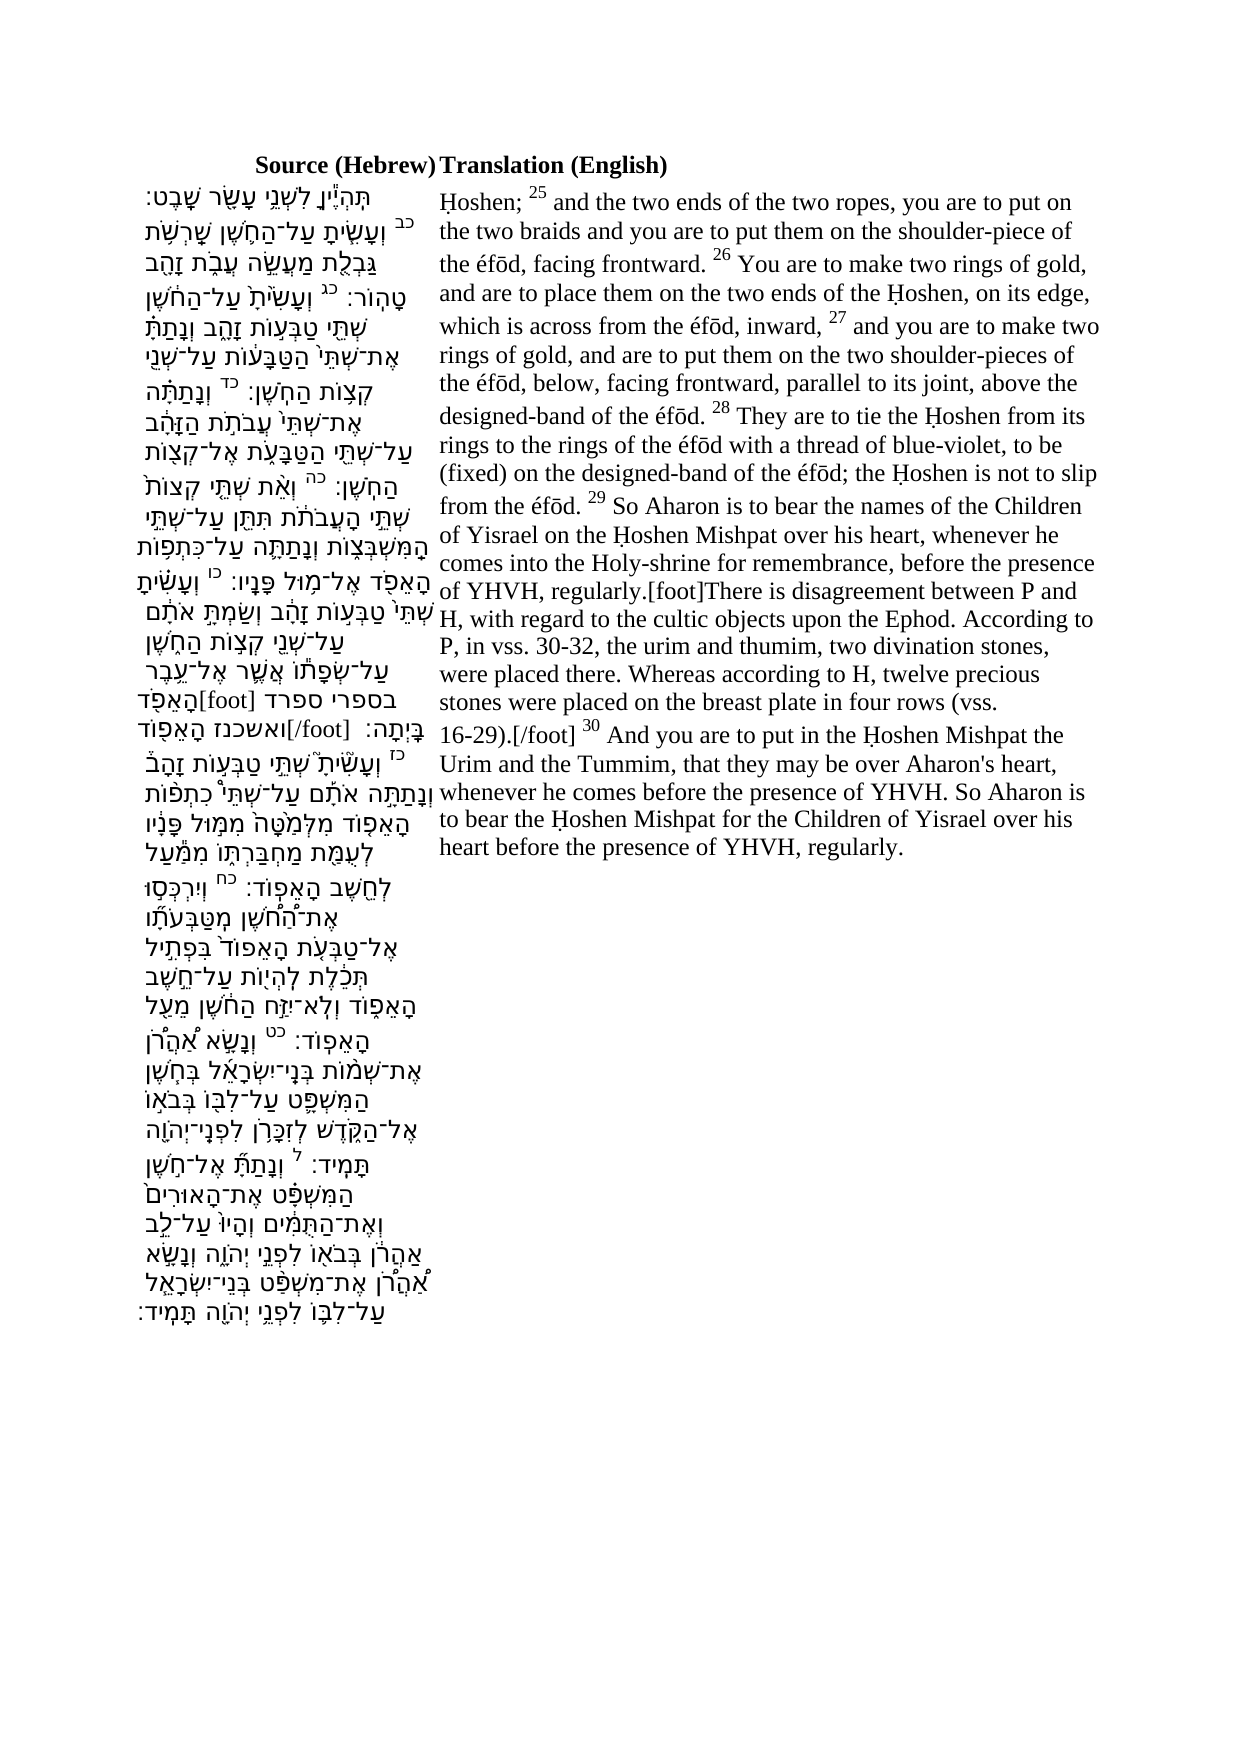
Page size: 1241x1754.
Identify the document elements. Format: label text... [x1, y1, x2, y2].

table_header Source (Hebrew) [135, 150, 437, 181]
table_header Translation (English) [438, 150, 1105, 181]
table_cell טו וְעָשִׂ֜יתָ חֹ֤שֶׁן מִשְׁפָּט֙ מַעֲשֵׂ֣ה חֹשֵׁ֔ב כְּמַעֲשֵׂ֥ה אֵפֹ֖ד תַּעֲשֶׂ֑נּוּ זָ֠הָ֠ב תְּכֵ֨לֶת וְאַרְגָּמָ֜ן וְתוֹלַ֧עַת שָׁנִ֛י וְשֵׁ֥שׁ מׇשְׁזָ֖ר תַּעֲשֶׂ֥ה אֹתֽוֹ׃ טז רָב֥וּעַ יִֽהְיֶ֖ה כָּפ֑וּל זֶ֥רֶת אׇרְכּ֖וֹ וְזֶ֥רֶת רׇחְבּֽוֹ׃ יז וּמִלֵּאתָ֥ בוֹ֙ מִלֻּ֣אַת אֶ֔בֶן אַרְבָּעָ֖ה טוּרִ֣ים אָ֑בֶן ט֗וּר אֹ֤דֶם פִּטְדָה֙ וּבָרֶ֔קֶת הַטּ֖וּר הָאֶחָֽד׃ יח וְהַטּ֖וּר הַשֵּׁנִ֑י נֹ֥פֶךְ סַפִּ֖יר וְיָהֲלֹֽם׃ יט וְהַטּ֖וּר הַשְּׁלִישִׁ֑י לֶ֥שֶׁם שְׁב֖וֹ וְאַחְלָֽמָה׃ כ וְהַטּוּר֙ הָרְבִיעִ֔י תַּרְשִׁ֥ישׁ וְשֹׁ֖הַם וְיָשְׁפֵ֑ה מְשֻׁבָּצִ֥ים זָהָ֛ב יִהְי֖וּ בְּמִלּוּאֹתָֽם׃ כא וְ֠הָאֲבָנִ֠ים תִּֽהְיֶ֜יןָ עַל־שְׁמֹ֧ת בְּנֵֽי־יִשְׂרָאֵ֛ל שְׁתֵּ֥ים עֶשְׂרֵ֖ה עַל־שְׁמֹתָ֑ם פִּתּוּחֵ֤י חוֹתָם֙ אִ֣ישׁ עַל־שְׁמ֔וֹ תִּֽהְיֶ֕יןָ לִשְׁנֵ֥י עָשָׂ֖ר שָֽׁבֶט׃ כב וְעָשִׂ֧יתָ עַל־הַחֹ֛שֶׁן שַֽׁרְשֹׁ֥ת גַּבְלֻ֖ת מַעֲשֵׂ֣ה עֲבֹ֑ת זָהָ֖ב טָהֽוֹר׃ כג וְעָשִׂ֙יתָ֙ עַל־הַחֹ֔שֶׁן שְׁתֵּ֖י טַבְּע֣וֹת זָהָ֑ב וְנָתַתָּ֗ אֶת־שְׁתֵּי֙ הַטַּבָּע֔וֹת עַל־שְׁנֵ֖י קְצ֥וֹת הַחֹֽשֶׁן׃ כד וְנָתַתָּ֗ה אֶת־שְׁתֵּי֙ עֲבֹתֹ֣ת הַזָּהָ֔ב עַל־שְׁתֵּ֖י הַטַּבָּעֹ֑ת אֶל־קְצ֖וֹת הַחֹֽשֶׁן׃ כה וְאֵ֨ת שְׁתֵּ֤י קְצוֹת֙ שְׁתֵּ֣י הָעֲבֹתֹ֔ת תִּתֵּ֖ן עַל־שְׁתֵּ֣י הַֽמִּשְׁבְּצ֑וֹת וְנָתַתָּ֛ה עַל־כִּתְפ֥וֹת הָאֵפֹ֖ד אֶל־מ֥וּל פָּנָֽיו׃ כו וְעָשִׂ֗יתָ שְׁתֵּי֙ טַבְּע֣וֹת זָהָ֔ב וְשַׂמְתָּ֣ אֹתָ֔ם עַל־שְׁנֵ֖י קְצ֣וֹת הַחֹ֑שֶׁן עַל־שְׂפָת֕וֹ אֲשֶׁ֛ר אֶל־עֵ֥בֶר הָאֵפֹ֖ד‏[foot]בספרי ספרד ואשכנז הָאֵפ֖וֹד[/foot] בָּֽיְתָה׃ כז וְעָשִׂ֘יתָ֮ שְׁתֵּ֣י טַבְּע֣וֹת זָהָב֒ וְנָתַתָּ֣ה אֹתָ֡ם עַל־שְׁתֵּי֩ כִתְפ֨וֹת הָאֵפ֤וֹד מִלְּמַ֙טָּה֙ מִמּ֣וּל פָּנָ֔יו לְעֻמַּ֖ת מַחְבַּרְתּ֑וֹ מִמַּ֕עַל לְחֵ֖שֶׁב הָאֵפֽוֹד׃ כח וְיִרְכְּס֣וּ אֶת־הַ֠חֹ֠שֶׁן מִֽטַּבְּעֹתָ֞ו אֶל־טַבְּעֹ֤ת הָאֵפוֹד֙ בִּפְתִ֣יל תְּכֵ֔לֶת לִֽהְי֖וֹת עַל־חֵ֣שֶׁב הָאֵפ֑וֹד וְלֹֽא־יִזַּ֣ח הַחֹ֔שֶׁן מֵעַ֖ל הָאֵפֽוֹד׃ כט וְנָשָׂ֣א אַ֠הֲרֹ֠ן אֶת־שְׁמ֨וֹת בְּנֵֽי־יִשְׂרָאֵ֜ל בְּחֹ֧שֶׁן הַמִּשְׁפָּ֛ט עַל־לִבּ֖וֹ בְּבֹא֣וֹ אֶל־הַקֹּ֑דֶשׁ לְזִכָּרֹ֥ן לִפְנֵֽי־יְהֹוָ֖ה תָּמִֽיד׃ ל וְנָתַתָּ֞ אֶל־חֹ֣שֶׁן הַמִּשְׁפָּ֗ט אֶת־הָאוּרִים֙ וְאֶת־הַתֻּמִּ֔ים וְהָיוּ֙ עַל־לֵ֣ב אַהֲרֹ֔ן בְּבֹא֖וֹ לִפְנֵ֣י יְהֹוָ֑ה וְנָשָׂ֣א אַ֠הֲרֹ֠ן אֶת־מִשְׁפַּ֨ט בְּנֵי־יִשְׂרָאֵ֧ל עַל־לִבּ֛וֹ לִפְנֵ֥י יְהֹוָ֖ה תָּמִֽיד׃ [135, 181, 437, 1328]
table_cell Ḥoshen; 25 and the two ends of the two ropes, you are to put on the two braids and you are to put them on the shoulder-piece of the éfōd, facing frontward. 26 You are to make two rings of gold, and are to place them on the two ends of the Ḥoshen, on its edge, which is across from the éfōd, inward, 27 and you are to make two rings of gold, and are to put them on the two shoulder-pieces of the éfōd, below, facing frontward, parallel to its joint, above the designed-band of the éfōd. 28 They are to tie the Ḥoshen from its rings to the rings of the éfōd with a thread of blue-violet, to be (fixed) on the designed-band of the éfōd; the Ḥoshen is not to slip from the éfōd. 29 So Aharon is to bear the names of the Children of Yisrael on the Ḥoshen Mishpat over his heart, whenever he comes into the Holy-shrine for remembrance, before the presence of YHVH, regularly.[foot]There is disagreement between P and H, with regard to the cultic objects upon the Ephod. According to P, in vss. 30-32, the urim and thumim, two divination stones, were placed there. Whereas according to H, twelve precious stones were placed on the breast plate in four rows (vss. 16-29).[/foot] 30 And you are to put in the Ḥoshen Mishpat the Urim and the Tummim, that they may be over Aharon's heart, whenever he comes before the presence of YHVH. So Aharon is to bear the Ḥoshen Mishpat for the Children of Yisrael over his heart before the presence of YHVH, regularly. [438, 181, 1105, 1328]
